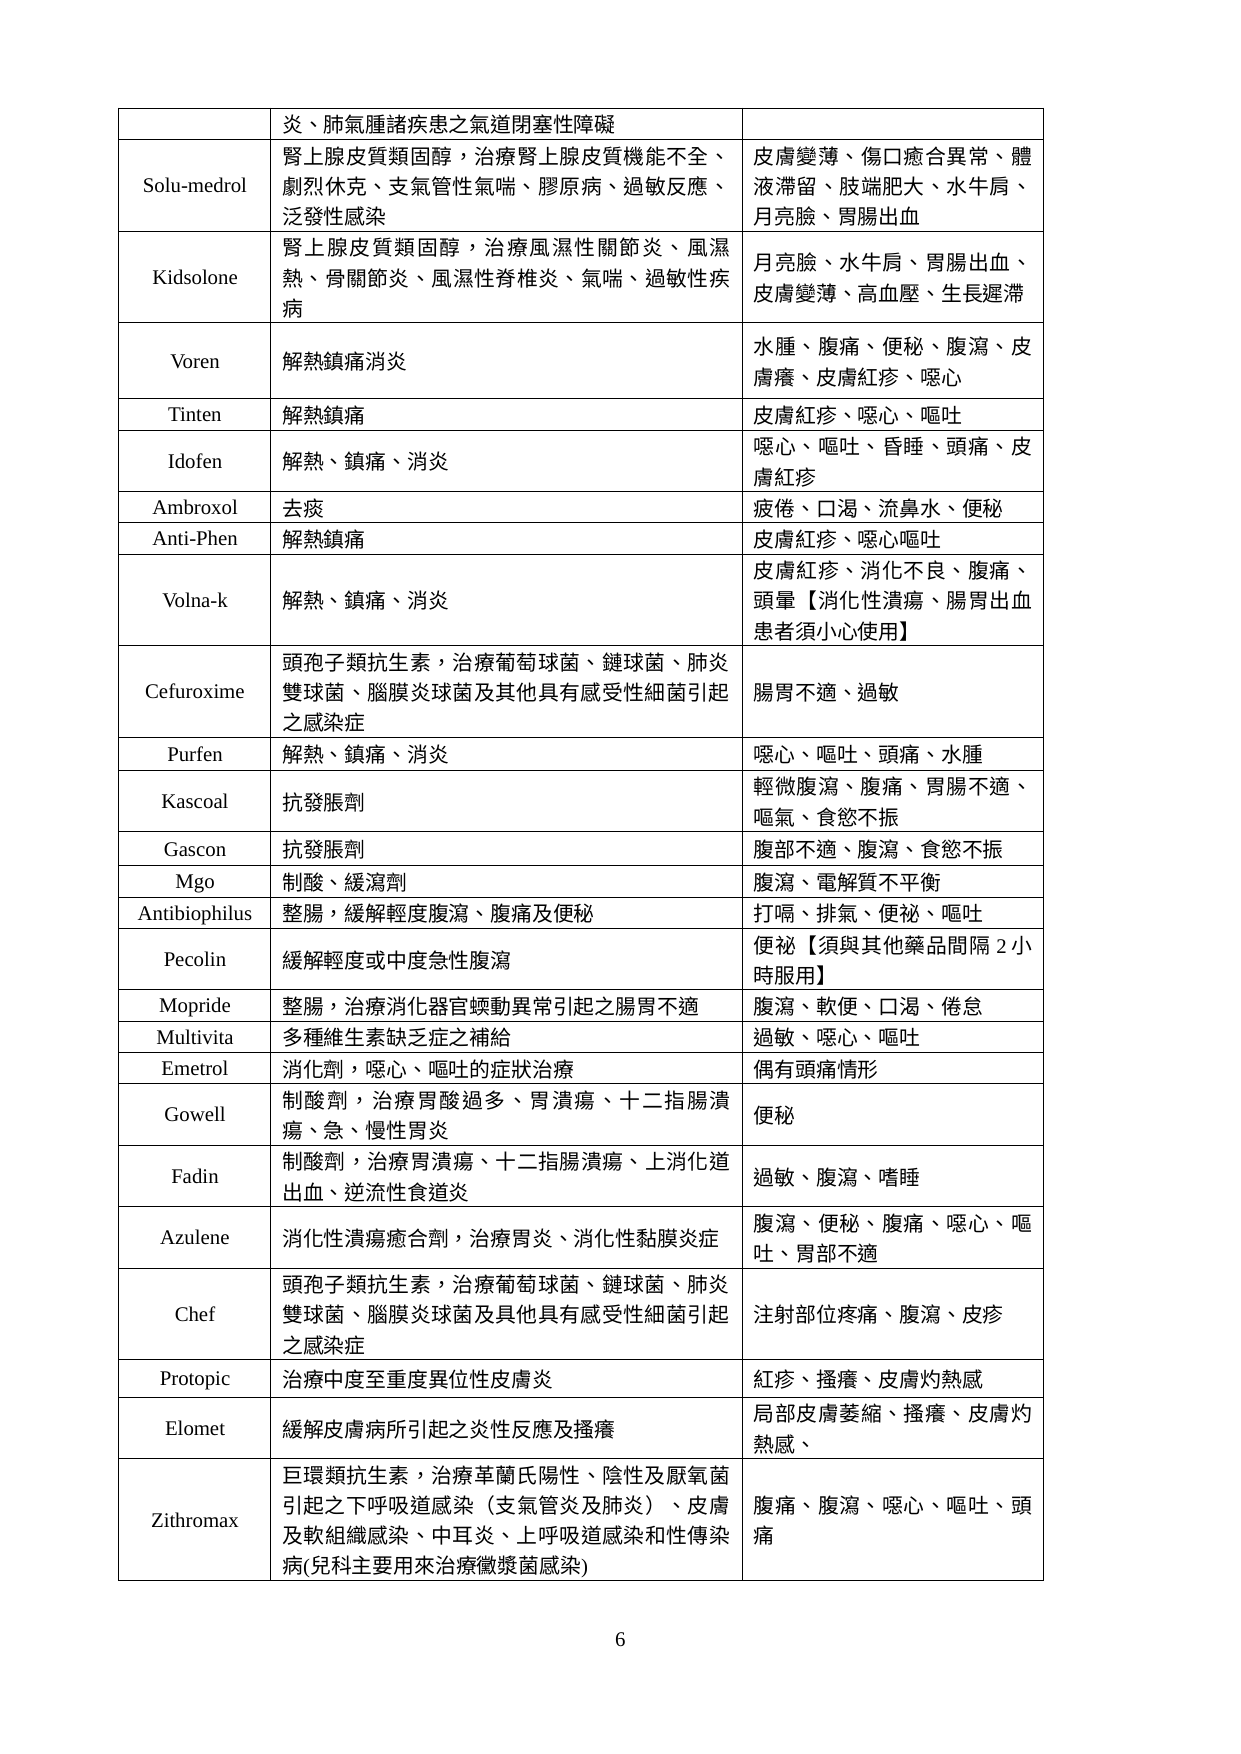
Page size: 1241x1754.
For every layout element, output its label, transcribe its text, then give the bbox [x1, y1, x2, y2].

table_cell 過敏、噁心、嘔吐 [743, 1022, 1043, 1052]
table_cell 緩解皮膚病所引起之炎性反應及搔癢 [271, 1398, 742, 1458]
table_cell Purfen [119, 738, 270, 769]
table_cell 抗發脹劑 [271, 832, 742, 865]
table_cell 解熱鎮痛 [271, 399, 742, 429]
table_cell Fadin [119, 1146, 270, 1206]
table_cell 頭孢子類抗生素，治療葡萄球菌、鏈球菌、肺炎雙球菌、腦膜炎球菌及其他具有感受性細菌引起之感染症 [271, 646, 742, 737]
table_cell Zithromax [119, 1459, 270, 1580]
table_cell Emetrol [119, 1053, 270, 1083]
table_cell 炎、肺氣腫諸疾患之氣道閉塞性障礙 [271, 109, 742, 139]
table_cell 巨環類抗生素，治療革蘭氏陽性、陰性及厭氧菌引起之下呼吸道感染（支氣管炎及肺炎）、皮膚及軟組織感染、中耳炎、上呼吸道感染和性傳染病(兒科主要用來治療黴漿菌感染) [271, 1459, 742, 1580]
table_cell [119, 109, 270, 139]
table_cell Kidsolone [119, 232, 270, 322]
table_cell 頭孢子類抗生素，治療葡萄球菌、鏈球菌、肺炎雙球菌、腦膜炎球菌及具他具有感受性細菌引起之感染症 [271, 1269, 742, 1359]
table_cell 去痰 [271, 492, 742, 522]
table_cell 解熱、鎮痛、消炎 [271, 431, 742, 491]
table_cell 消化劑，噁心、嘔吐的症狀治療 [271, 1053, 742, 1083]
table_cell 腹痛、腹瀉、噁心、嘔吐、頭痛 [743, 1459, 1043, 1580]
table_cell Antibiophilus [119, 898, 270, 928]
table_cell 腎上腺皮質類固醇，治療風濕性關節炎、風濕熱、骨關節炎、風濕性脊椎炎、氣喘、過敏性疾病 [271, 232, 742, 322]
table_cell Mopride [119, 990, 270, 1021]
table_cell 便祕【須與其他藥品間隔2小時服用】 [743, 929, 1043, 989]
table_cell 偶有頭痛情形 [743, 1053, 1043, 1083]
table_cell 解熱鎮痛 [271, 523, 742, 553]
table_cell 注射部位疼痛、腹瀉、皮疹 [743, 1269, 1043, 1359]
table_cell Pecolin [119, 929, 270, 989]
table_cell Gascon [119, 832, 270, 865]
table_cell 治療中度至重度異位性皮膚炎 [271, 1360, 742, 1397]
table_cell 輕微腹瀉、腹痛、胃腸不適、嘔氣、食慾不振 [743, 771, 1043, 831]
table_cell 腎上腺皮質類固醇，治療腎上腺皮質機能不全、劇烈休克、支氣管性氣喘、膠原病、過敏反應、泛發性感染 [271, 140, 742, 231]
table_cell 噁心、嘔吐、昏睡、頭痛、皮膚紅疹 [743, 431, 1043, 491]
table_cell Gowell [119, 1084, 270, 1144]
table_cell Idofen [119, 431, 270, 491]
table_cell 制酸劑，治療胃潰瘍、十二指腸潰瘍、上消化道出血、逆流性食道炎 [271, 1146, 742, 1206]
table_cell Chef [119, 1269, 270, 1359]
table_cell 腹部不適、腹瀉、食慾不振 [743, 832, 1043, 865]
table_cell Mgo [119, 866, 270, 897]
table_cell 整腸，治療消化器官蝡動異常引起之腸胃不適 [271, 990, 742, 1021]
table_cell 解熱、鎮痛、消炎 [271, 738, 742, 769]
table_cell 解熱、鎮痛、消炎 [271, 555, 742, 645]
table_cell 腹瀉、電解質不平衡 [743, 866, 1043, 897]
table_cell Anti-Phen [119, 523, 270, 553]
table_cell 皮膚變薄、傷口癒合異常、體液滯留、肢端肥大、水牛肩、月亮臉、胃腸出血 [743, 140, 1043, 231]
table_cell 月亮臉、水牛肩、胃腸出血、皮膚變薄、高血壓、生長遲滯 [743, 232, 1043, 322]
table_cell Azulene [119, 1207, 270, 1267]
table_cell Volna-k [119, 555, 270, 645]
table_cell Multivita [119, 1022, 270, 1052]
table_cell 整腸，緩解輕度腹瀉、腹痛及便秘 [271, 898, 742, 928]
table_cell 紅疹、搔癢、皮膚灼熱感 [743, 1360, 1043, 1397]
table_cell Solu-medrol [119, 140, 270, 231]
table_cell 局部皮膚萎縮、搔癢、皮膚灼熱感、 [743, 1398, 1043, 1458]
table_cell Cefuroxime [119, 646, 270, 737]
table_cell 抗發脹劑 [271, 771, 742, 831]
table_cell 腸胃不適、過敏 [743, 646, 1043, 737]
table_cell 便秘 [743, 1084, 1043, 1144]
table_cell Protopic [119, 1360, 270, 1397]
table_cell 腹瀉、軟便、口渴、倦怠 [743, 990, 1043, 1021]
table_cell 消化性潰瘍癒合劑，治療胃炎、消化性黏膜炎症 [271, 1207, 742, 1267]
table_cell 腹瀉、便秘、腹痛、噁心、嘔吐、胃部不適 [743, 1207, 1043, 1267]
table_cell 過敏、腹瀉、嗜睡 [743, 1146, 1043, 1206]
table_cell 打嗝、排氣、便祕、嘔吐 [743, 898, 1043, 928]
table_cell Kascoal [119, 771, 270, 831]
table_cell Tinten [119, 399, 270, 429]
table_cell [743, 109, 1043, 139]
table_cell 多種維生素缺乏症之補給 [271, 1022, 742, 1052]
table_cell Elomet [119, 1398, 270, 1458]
table_cell 制酸、緩瀉劑 [271, 866, 742, 897]
table_cell Voren [119, 323, 270, 398]
table_cell 緩解輕度或中度急性腹瀉 [271, 929, 742, 989]
table_cell 皮膚紅疹、噁心嘔吐 [743, 523, 1043, 553]
table_cell 皮膚紅疹、噁心、嘔吐 [743, 399, 1043, 429]
table_cell 皮膚紅疹、消化不良、腹痛、頭暈【消化性潰瘍、腸胃出血患者須小心使用】 [743, 555, 1043, 645]
table_cell 水腫、腹痛、便秘、腹瀉、皮膚癢、皮膚紅疹、噁心 [743, 323, 1043, 398]
table_cell 疲倦、口渴、流鼻水、便秘 [743, 492, 1043, 522]
table_cell 解熱鎮痛消炎 [271, 323, 742, 398]
table_cell 制酸劑，治療胃酸過多、胃潰瘍、十二指腸潰瘍、急、慢性胃炎 [271, 1084, 742, 1144]
table_cell 噁心、嘔吐、頭痛、水腫 [743, 738, 1043, 769]
table_cell Ambroxol [119, 492, 270, 522]
